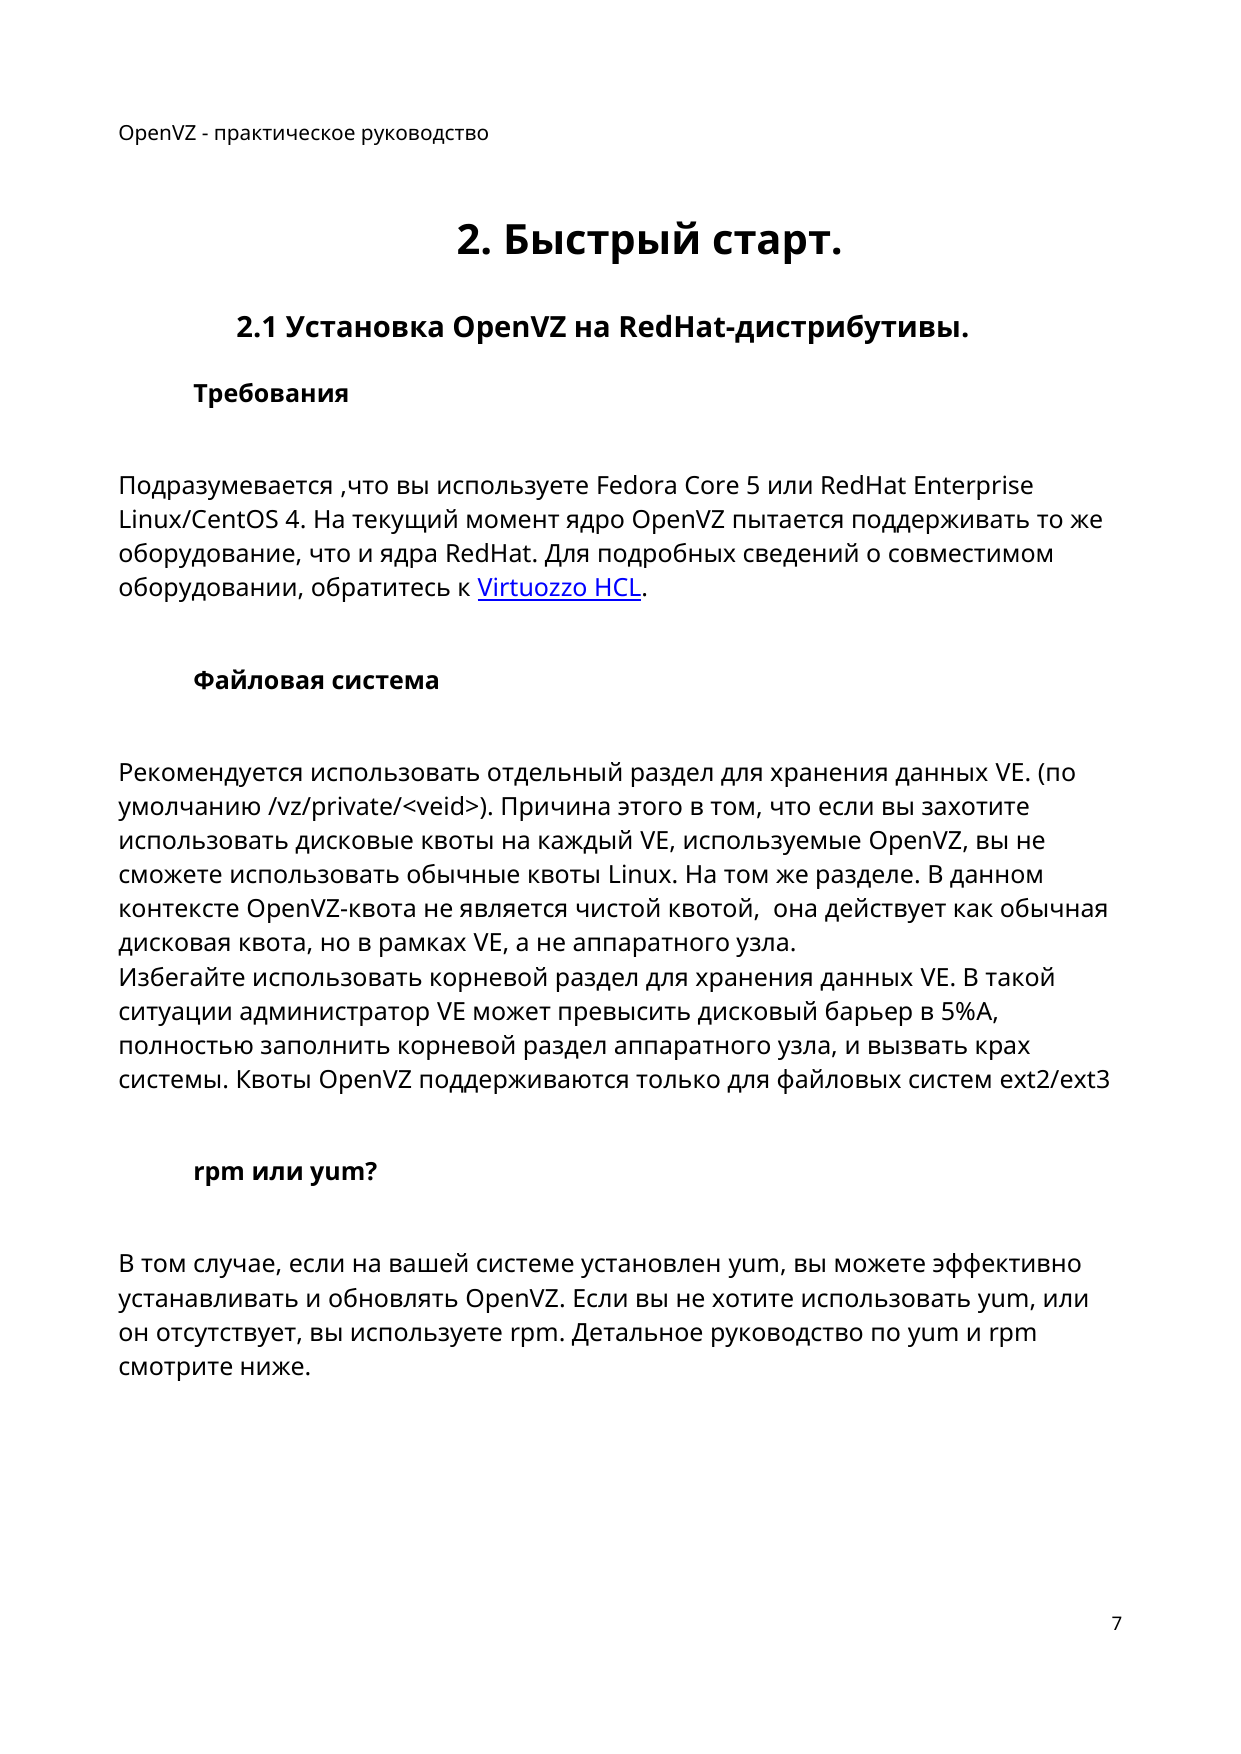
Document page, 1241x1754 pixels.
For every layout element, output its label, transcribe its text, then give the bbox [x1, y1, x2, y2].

text В том случае, если на вашей системе установлен yum, вы можете эффективно устанавливать и обновлять OpenVZ. Если вы не хотите использовать yum, или он отсутствует, вы используете rpm. Детальное руководство по yum и rpm смотрите ниже. [118, 1246, 1122, 1382]
subtitle Файловая система [118, 662, 1122, 696]
subtitle Требования [118, 375, 1122, 409]
text Рекомендуется использовать отдельный раздел для хранения данных VE. (по умолчанию /vz/private/<veid>). Причина этого в том, что если вы захотите использовать дисковые квоты на каждый VE, используемые OpenVZ, вы не сможете использовать обычные квоты Linux. На том же разделе. В данном контексте OpenVZ-квота не является чистой квотой, она действует как обычная дисковая квота, но в рамках VE, а не аппаратного узла. Избегайте использовать корневой раздел для хранения данных VE. В такой ситуации администратор VE может превысить дисковый барьер в 5%A, полностью заполнить корневой раздел аппаратного узла, и вызвать крах системы. Квоты OpenVZ поддерживаются только для файловых систем ext2/ext3 [118, 755, 1122, 1095]
subtitle rpm или yum? [118, 1154, 1122, 1188]
text 2. Быстрый старт. [148, 210, 1122, 267]
text Подразумевается ,что вы используете Fedora Core 5 или RedHat Enterprise Linux/CentOS 4. На текущий момент ядро OpenVZ пытается поддерживать то же оборудование, что и ядра RedHat. Для подробных сведений о совместимом оборудовании, обратитесь к Virtuozzo HCL. [118, 468, 1122, 604]
text 2.1 Установка OpenVZ на RedHat-дистрибутивы. [118, 307, 1122, 346]
